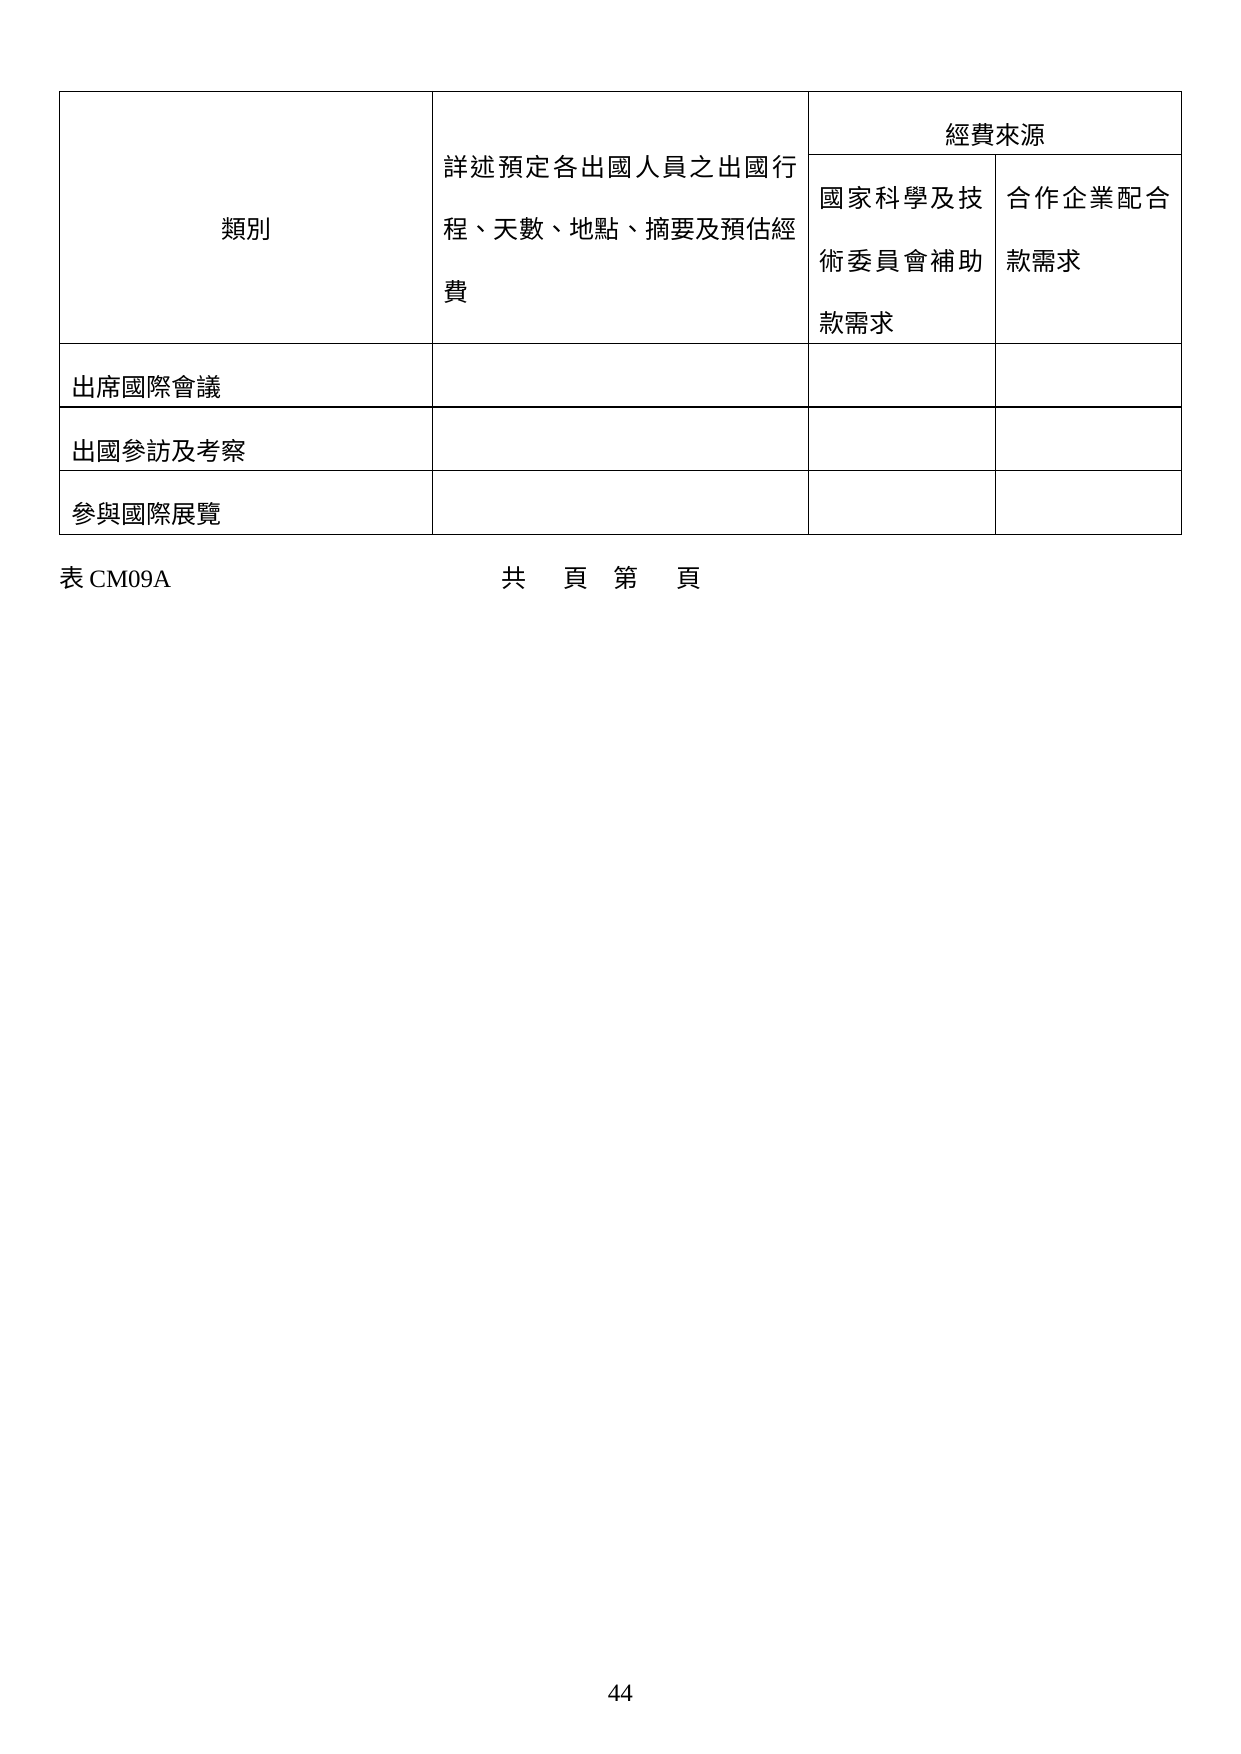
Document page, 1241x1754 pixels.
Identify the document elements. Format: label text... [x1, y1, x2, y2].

table_cell [996, 471, 1181, 533]
table_header 類別 [60, 92, 432, 343]
table_cell [433, 344, 808, 406]
table_cell 合作企業配合款需求 [996, 155, 1181, 343]
table_cell 出席國際會議 [60, 344, 432, 406]
table_header 經費來源 [809, 92, 1181, 154]
table_cell [433, 471, 808, 533]
table_cell [809, 344, 995, 406]
table_cell 出國參訪及考察 [60, 408, 432, 470]
table_cell [809, 408, 995, 470]
table_cell 參與國際展覽 [60, 471, 432, 533]
table_cell [433, 408, 808, 470]
table_cell [809, 471, 995, 533]
table_cell [996, 344, 1181, 406]
table_cell 國家科學及技術委員會補助款需求 [809, 155, 995, 343]
table_cell [996, 408, 1181, 470]
text 表CM09A 共 頁 第 頁 [59, 535, 1181, 597]
table_header 詳述預定各出國人員之出國行程、天數、地點、摘要及預估經費 [433, 92, 808, 343]
